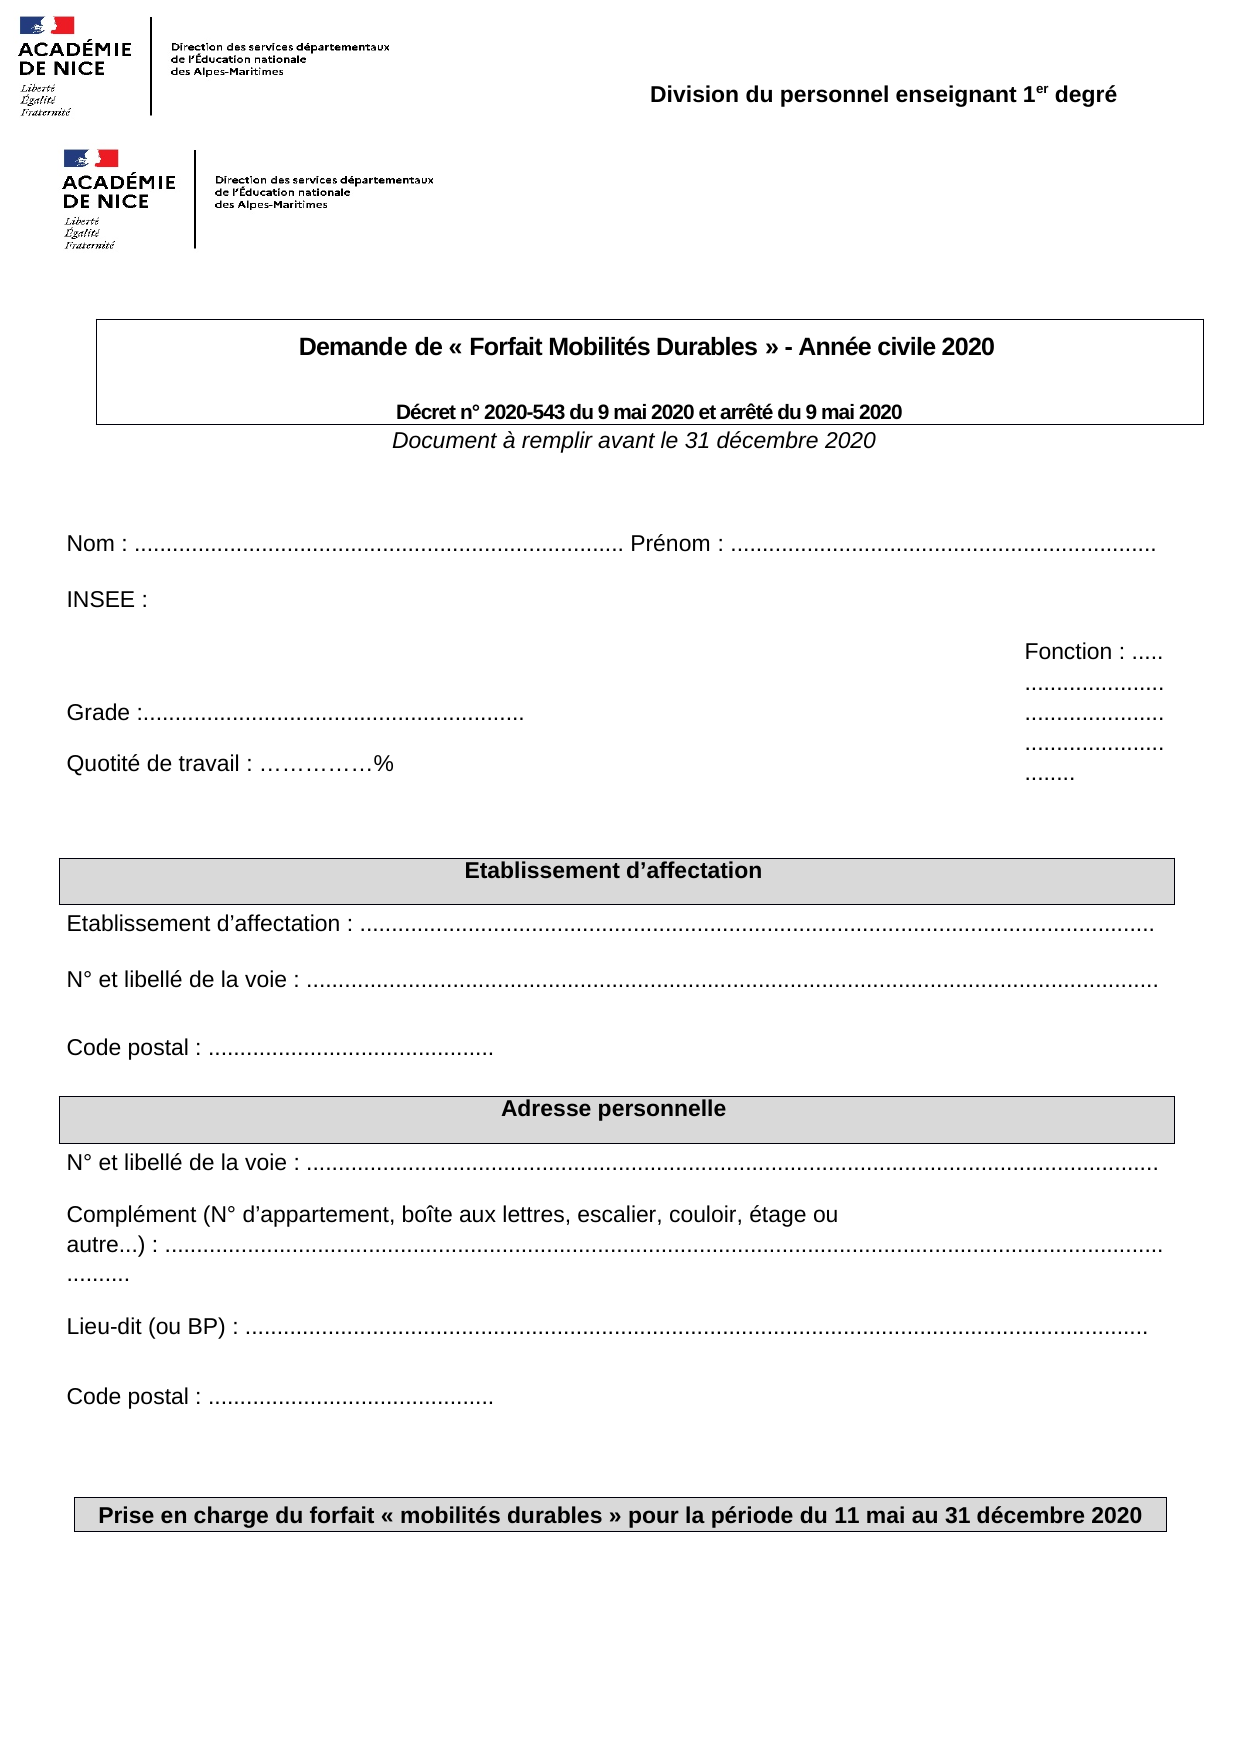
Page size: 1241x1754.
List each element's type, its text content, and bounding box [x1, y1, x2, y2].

table_header Division du personnel enseignant 1er degré [468, 74, 1128, 266]
table_cell Grade :............................................................ Quotité de travail : ……………% [59, 638, 1017, 857]
text Document à remplir avant le 31 décembre 2020 [103, 425, 1167, 454]
table_header Nom : ............................................................................. Prénom : ................................................................... [59, 525, 1174, 582]
table_cell Code postal : ............................................. [59, 1365, 1174, 1447]
table_cell Code postal : ............................................. [59, 1018, 1174, 1096]
table_cell Fonction : ............................................................................... [1017, 638, 1174, 857]
picture [0, 0, 453, 266]
table_cell Etablissement d’affectation [60, 859, 1174, 904]
table_cell Adresse personnelle [60, 1097, 1174, 1143]
table_cell Complément (N° d’appartement, boîte aux lettres, escalier, couloir, étage ou autre...) : ....................................................................................................................................................................... [59, 1200, 1174, 1308]
table_cell Lieu-dit (ou BP) : .............................................................................................................................................. [59, 1308, 1174, 1365]
table_cell N° et libellé de la voie : ...................................................................................................................................... [59, 961, 1174, 1018]
table_cell INSEE : [59, 582, 1174, 638]
table_header [33, 133, 44, 266]
table_header [409, 74, 468, 266]
table_cell Etablissement d’affectation : ............................................................................................................................. [59, 905, 1174, 961]
table_cell N° et libellé de la voie : ...................................................................................................................................... [59, 1144, 1174, 1199]
text Prise en charge du forfait « mobilités durables » pour la période du 11 mai au 31 décembre 2020 [75, 1498, 1166, 1531]
table_header Demande de « Forfait Mobilités Durables » - Année civile 2020 Décret n° 2020-543 du 9 mai 2020 et arrêté du 9 mai 2020 [97, 320, 1203, 424]
